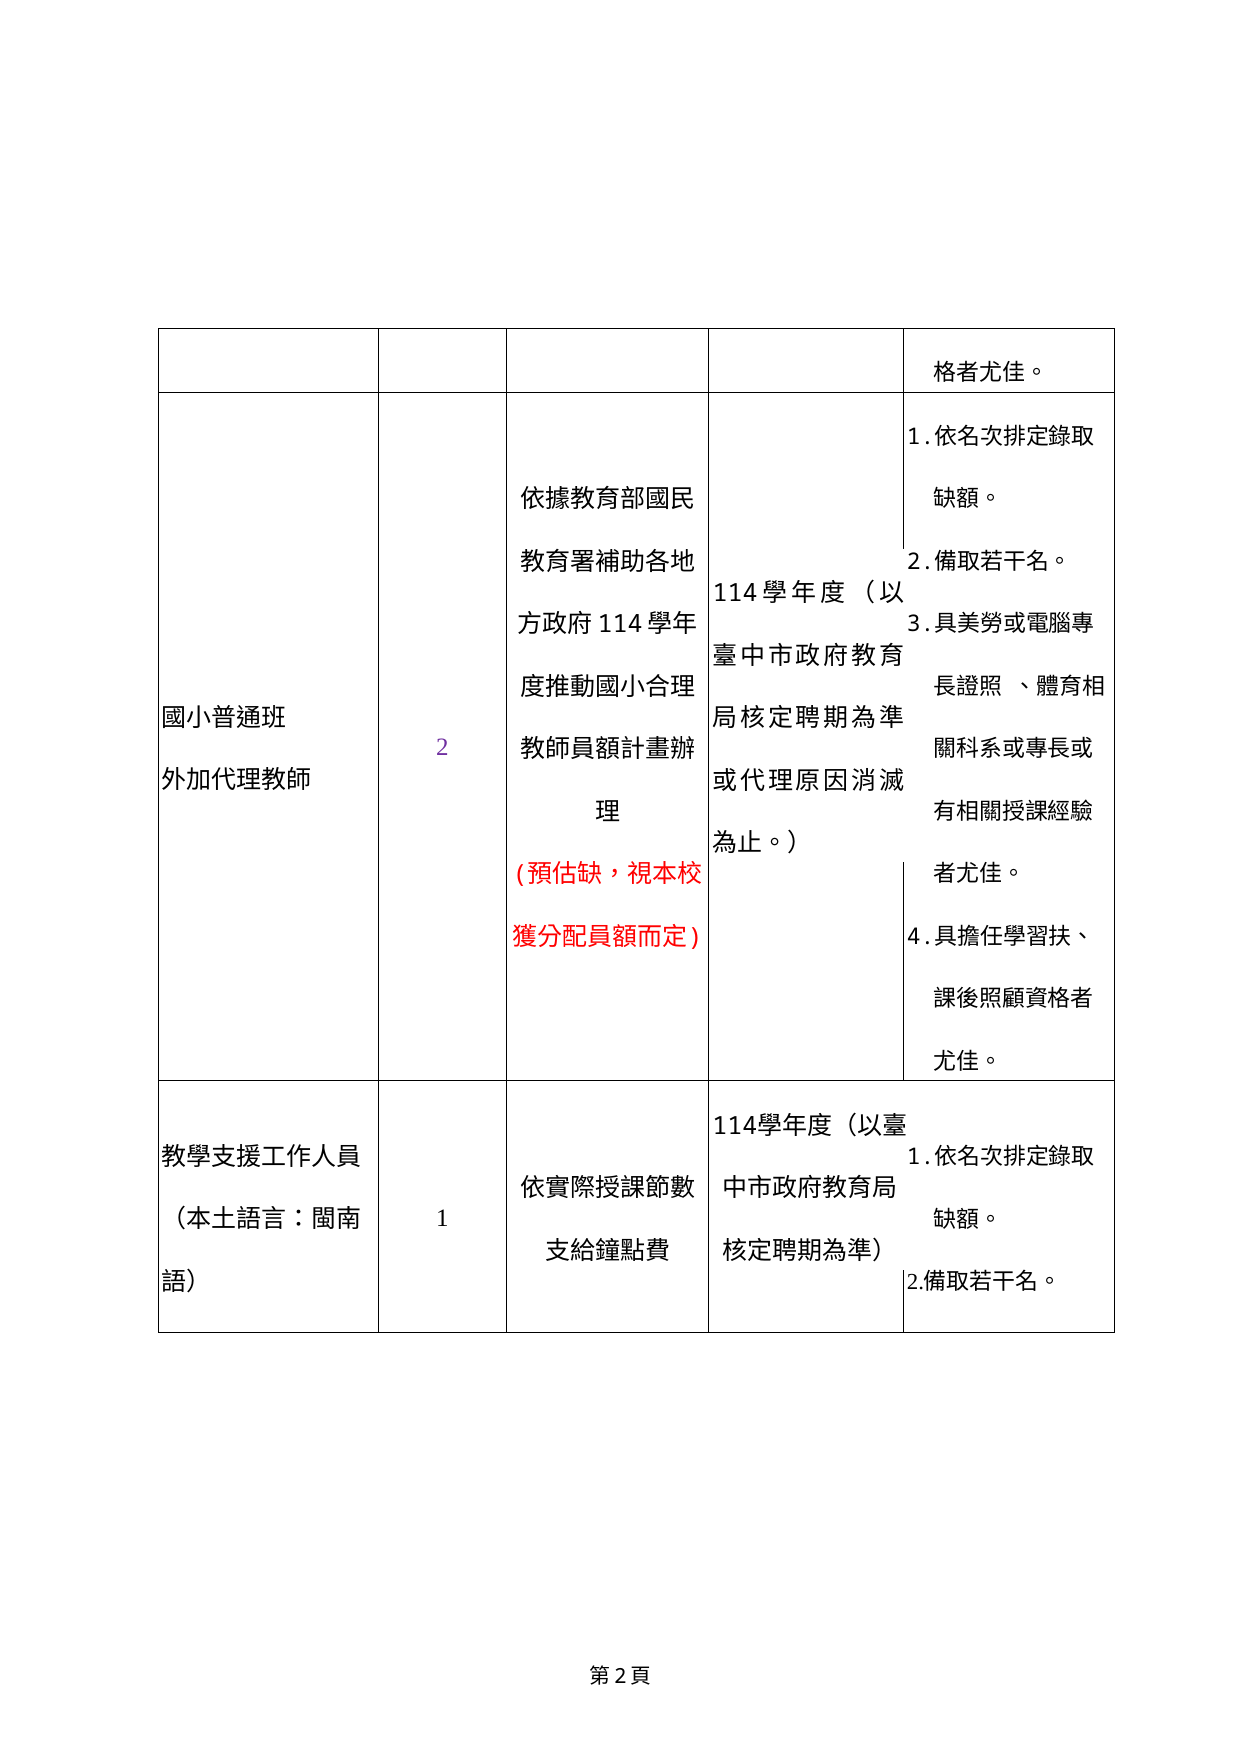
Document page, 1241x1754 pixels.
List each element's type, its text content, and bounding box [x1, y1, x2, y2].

table_cell [379, 329, 506, 392]
table_cell 1.依名次排定錄取缺額。 2.備取若干名。 3.具美勞或電腦專長證照 、體育相關科系或專長或有相關授課經驗者尤佳。 4.具擔任學習扶、課後照顧資格者尤佳。 [904, 393, 1114, 1080]
table_header 114學年度（以臺中市政府教育局核定聘期為準或代理原因消滅為止。） [712, 550, 903, 862]
table_header 114學年度（以臺中市政府教育局核定聘期為準） [712, 1082, 903, 1269]
table_cell 1 [379, 1081, 506, 1332]
table_cell [709, 393, 903, 1080]
table_cell 2 [379, 393, 506, 1080]
table_cell [709, 1081, 903, 1332]
table_cell 國小普通班 外加代理教師 [159, 393, 378, 1080]
table_cell [507, 329, 708, 392]
table_cell 依據教育部國民教育署補助各地方政府114學年度推動國小合理教師員額計畫辦理 (預估缺，視本校 獲分配員額而定) [507, 393, 708, 1080]
table_cell 格者尤佳。 [904, 329, 1114, 392]
table_cell 1.依名次排定錄取缺額。 2.備取若干名。 [904, 1081, 1114, 1332]
table_cell 依實際授課節數支給鐘點費 [507, 1081, 708, 1332]
table_cell 教學支援工作人員 （本土語言：閩南語） [159, 1081, 378, 1332]
table_cell [159, 329, 378, 392]
table_cell [709, 329, 903, 392]
